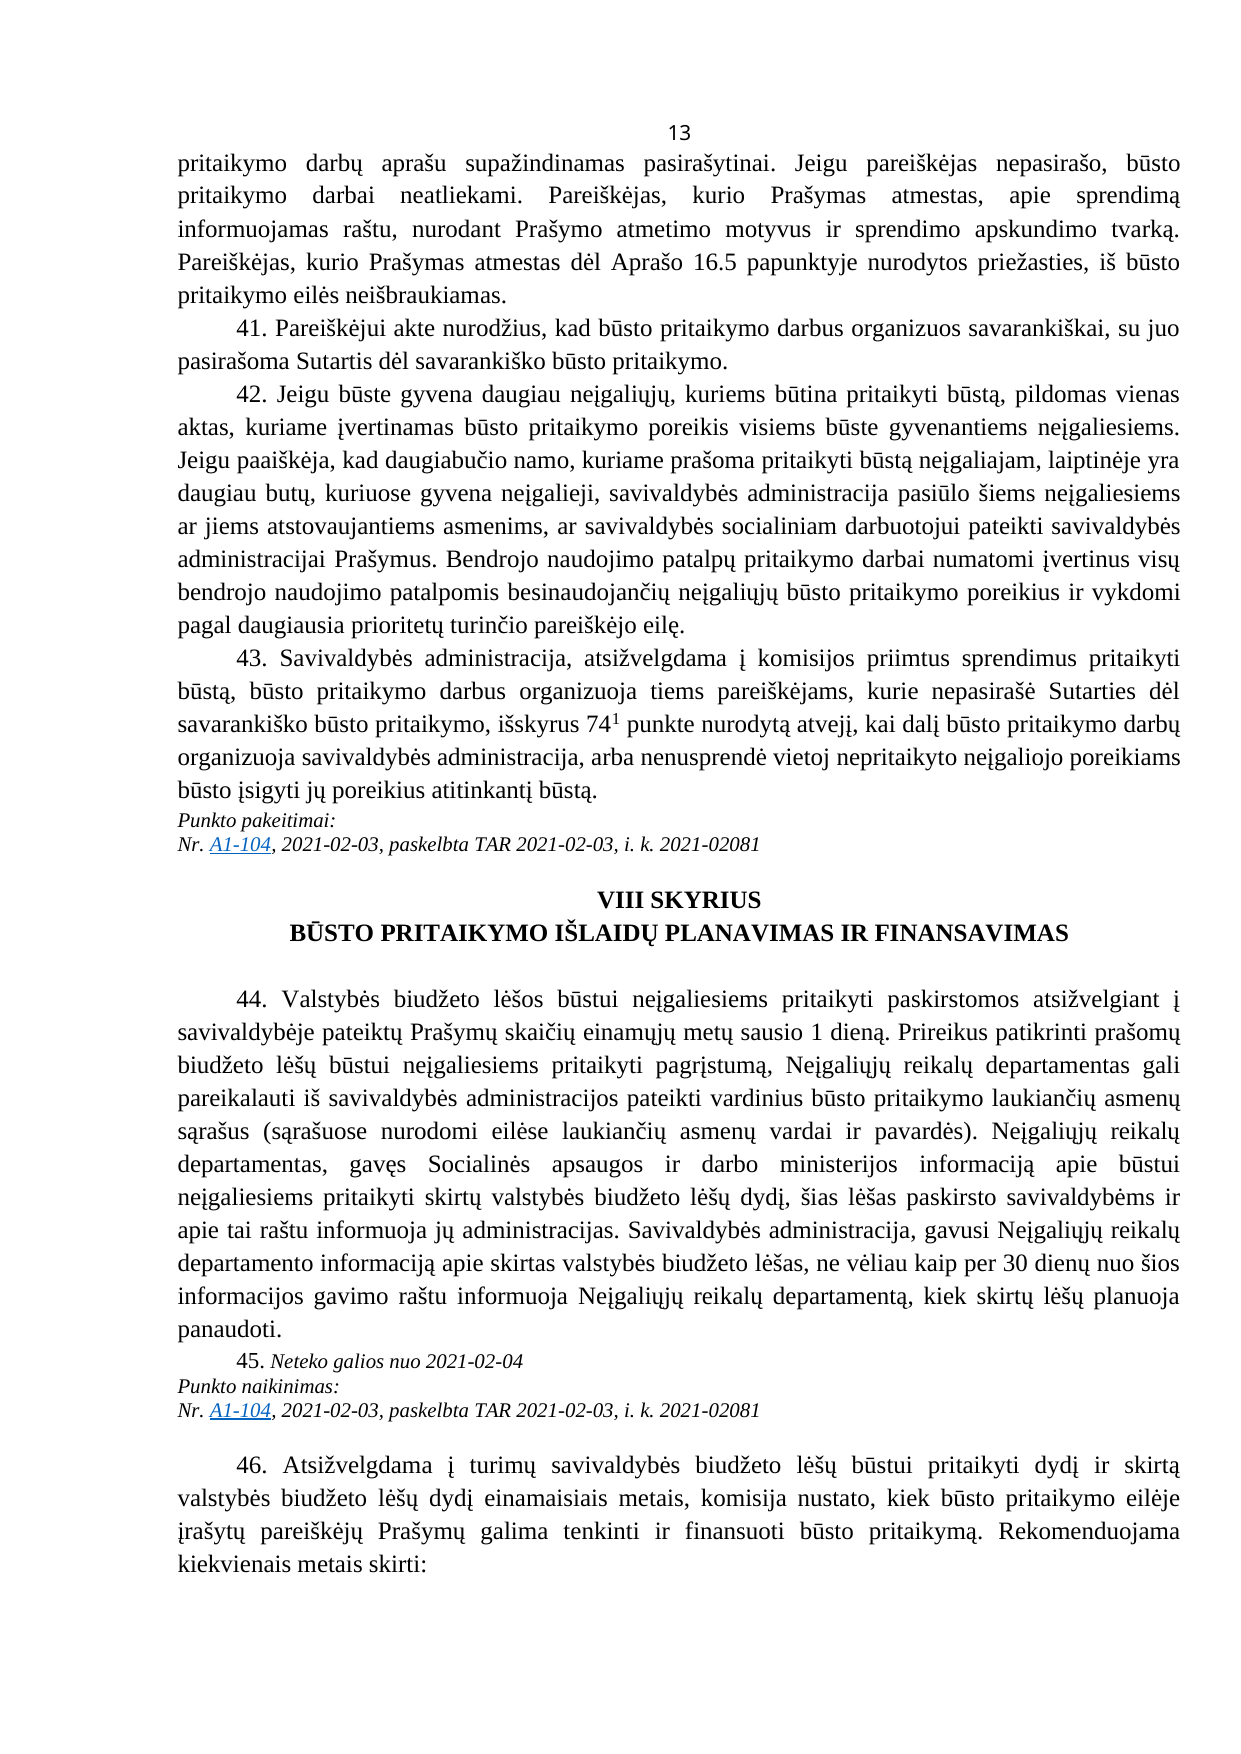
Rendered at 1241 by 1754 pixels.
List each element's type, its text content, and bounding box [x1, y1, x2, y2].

text 44. Valstybės biudžeto lėšos būstui neįgaliesiems pritaikyti paskirstomos atsižvelgiant į savivaldybėje pateiktų Prašymų skaičių einamųjų metų sausio 1 dieną. Prireikus patikrinti prašomų biudžeto lėšų būstui neįgaliesiems pritaikyti pagrįstumą, Neįgaliųjų reikalų departamentas gali pareikalauti iš savivaldybės administracijos pateikti vardinius būsto pritaikymo laukiančių asmenų sąrašus (sąrašuose nurodomi eilėse laukiančių asmenų vardai ir pavardės). Neįgaliųjų reikalų departamentas, gavęs Socialinės apsaugos ir darbo ministerijos informaciją apie būstui neįgaliesiems pritaikyti skirtų valstybės biudžeto lėšų dydį, šias lėšas paskirsto savivaldybėms ir apie tai raštu informuoja jų administracijas. Savivaldybės administracija, gavusi Neįgaliųjų reikalų departamento informaciją apie skirtas valstybės biudžeto lėšas, ne vėliau kaip per 30 dienų nuo šios informacijos gavimo raštu informuoja Neįgaliųjų reikalų departamentą, kiek skirtų lėšų planuoja panaudoti. [177, 984, 1181, 1343]
text 43. Savivaldybės administracija, atsižvelgdama į komisijos priimtus sprendimus pritaikyti būstą, būsto pritaikymo darbus organizuoja tiems pareiškėjams, kurie nepasirašė Sutarties dėl savarankiško būsto pritaikymo, išskyrus 741 punkte nurodytą atvejį, kai dalį būsto pritaikymo darbų organizuoja savivaldybės administracija, arba nenusprendė vietoj nepritaikyto neįgaliojo poreikiams būsto įsigyti jų poreikius atitinkantį būstą. [177, 643, 1181, 804]
text pritaikymo darbų aprašu supažindinamas pasirašytinai. Jeigu pareiškėjas nepasirašo, būsto pritaikymo darbai neatliekami. Pareiškėjas, kurio Prašymas atmestas, apie sprendimą informuojamas raštu, nurodant Prašymo atmetimo motyvus ir sprendimo apskundimo tvarką. Pareiškėjas, kurio Prašymas atmestas dėl Aprašo 16.5 papunktyje nurodytos priežasties, iš būsto pritaikymo eilės neišbraukiamas. [177, 148, 1181, 308]
text Nr. A1-104, 2021-02-03, paskelbta TAR 2021-02-03, i. k. 2021-02081 [177, 1398, 1181, 1422]
text 46. Atsižvelgdama į turimų savivaldybės biudžeto lėšų būstui pritaikyti dydį ir skirtą valstybės biudžeto lėšų dydį einamaisiais metais, komisija nustato, kiek būsto pritaikymo eilėje įrašytų pareiškėjų Prašymų galima tenkinti ir finansuoti būsto pritaikymą. Rekomenduojama kiekvienais metais skirti: [177, 1450, 1181, 1578]
text Punkto naikinimas: [177, 1373, 1181, 1398]
text Nr. A1-104, 2021-02-03, paskelbta TAR 2021-02-03, i. k. 2021-02081 [177, 832, 1181, 856]
text 42. Jeigu būste gyvena daugiau neįgaliųjų, kuriems būtina pritaikyti būstą, pildomas vienas aktas, kuriame įvertinamas būsto pritaikymo poreikis visiems būste gyvenantiems neįgaliesiems. Jeigu paaiškėja, kad daugiabučio namo, kuriame prašoma pritaikyti būstą neįgaliajam, laiptinėje yra daugiau butų, kuriuose gyvena neįgalieji, savivaldybės administracija pasiūlo šiems neįgaliesiems ar jiems atstovaujantiems asmenims, ar savivaldybės socialiniam darbuotojui pateikti savivaldybės administracijai Prašymus. Bendrojo naudojimo patalpų pritaikymo darbai numatomi įvertinus visų bendrojo naudojimo patalpomis besinaudojančių neįgaliųjų būsto pritaikymo poreikius ir vykdomi pagal daugiausia prioritetų turinčio pareiškėjo eilę. [177, 379, 1181, 639]
text VIII SKYRIUS [177, 885, 1181, 914]
text 45. Neteko galios nuo 2021-02-04 [177, 1347, 1181, 1373]
text 41. Pareiškėjui akte nurodžius, kad būsto pritaikymo darbus organizuos savarankiškai, su juo pasirašoma Sutartis dėl savarankiško būsto pritaikymo. [177, 313, 1181, 374]
text BŪSTO PRITAIKYMO IŠLAIDŲ PLANAVIMAS IR FINANSAVIMAS [177, 918, 1181, 947]
text Punkto pakeitimai: [177, 808, 1181, 832]
